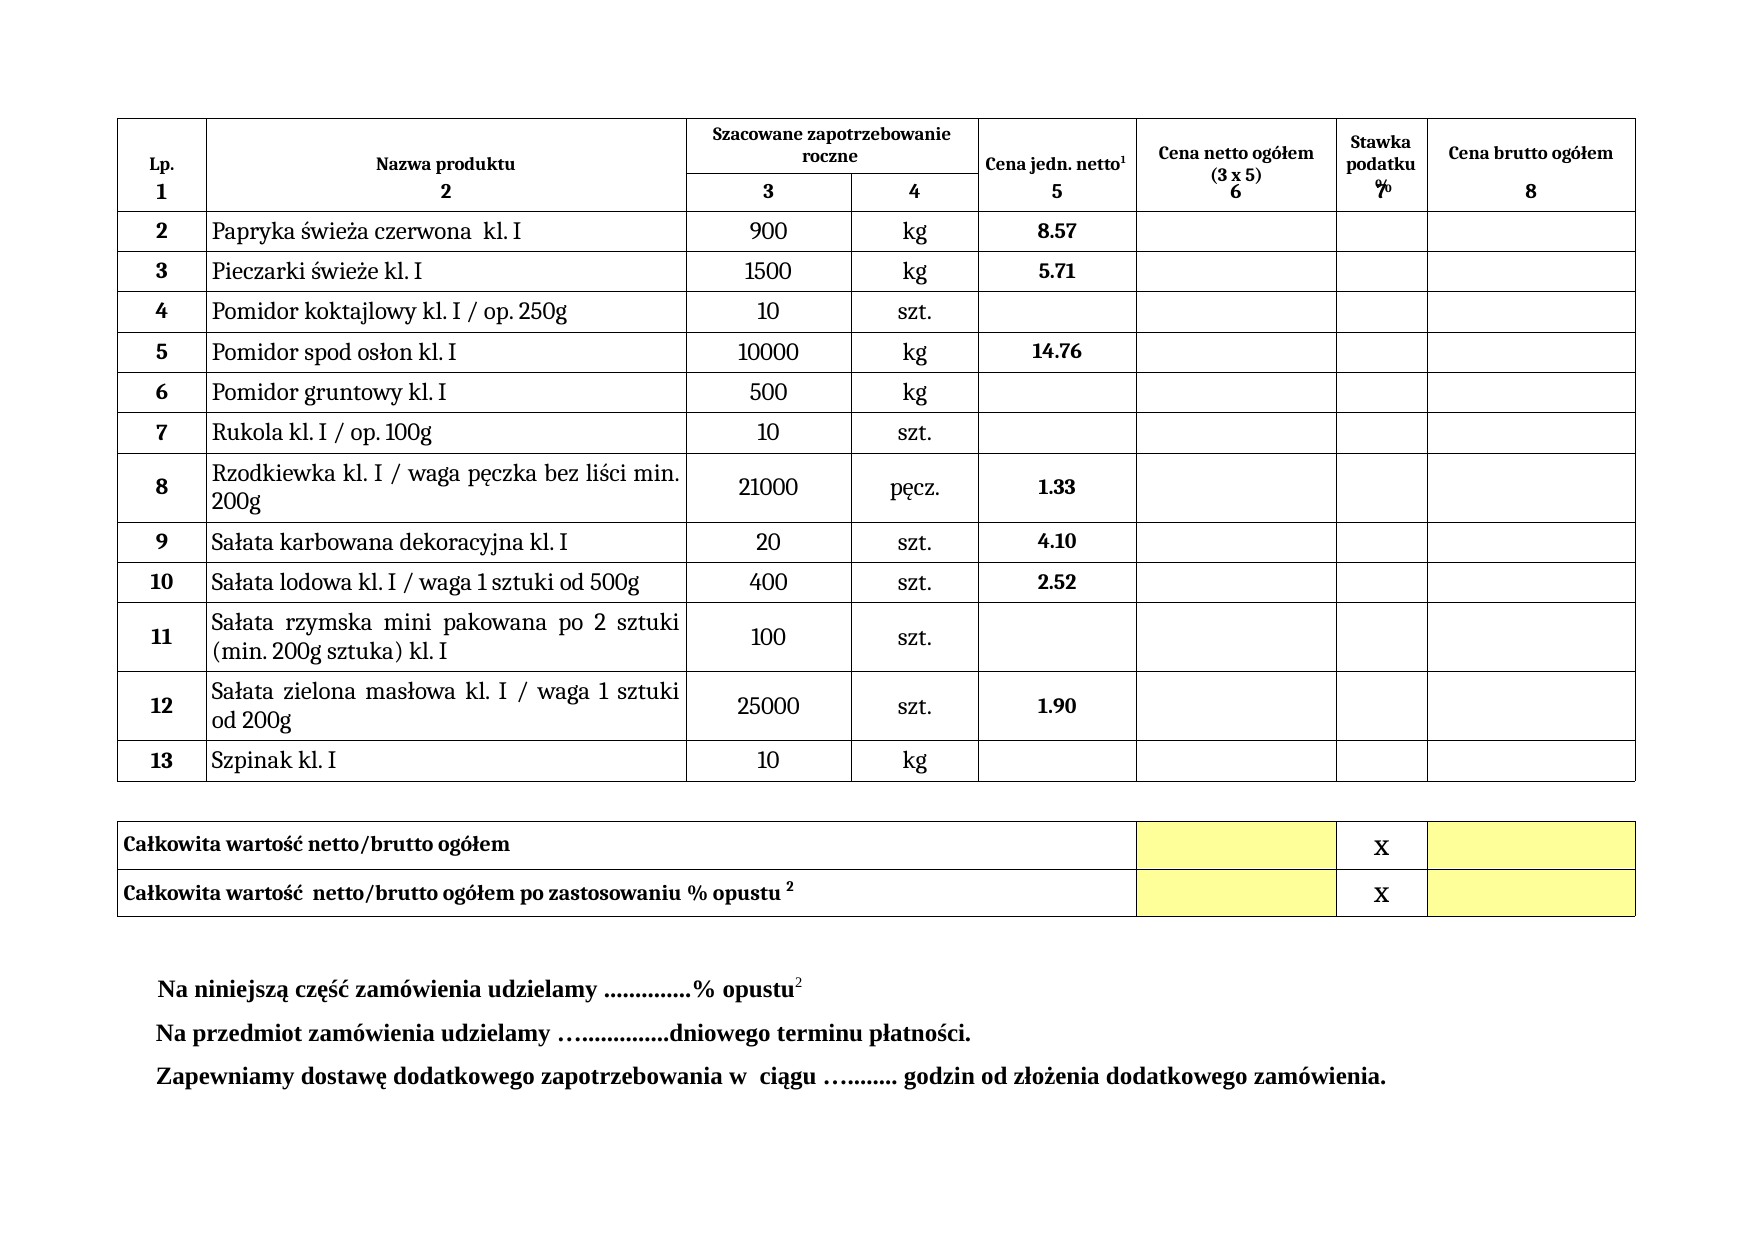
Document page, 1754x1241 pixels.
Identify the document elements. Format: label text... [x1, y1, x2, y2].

table_cell [1428, 741, 1635, 781]
table_cell Sałata rzymska mini pakowana po 2 sztuki (min. 200g sztuka) kl. I [207, 603, 686, 671]
table_cell [979, 603, 1136, 671]
table_cell Papryka świeża czerwona kl. I [207, 212, 686, 251]
table_cell [1137, 523, 1336, 562]
text Zapewniamy dostawę dodatkowego zapotrzebowania w ciągu …........ godzin od złożenia dodatkowego zamówienia. [118, 1061, 1636, 1090]
table_cell [1428, 870, 1635, 916]
table_cell [1137, 454, 1336, 522]
table_cell [1137, 741, 1336, 781]
table_cell Pieczarki świeże kl. I [207, 252, 686, 291]
table_cell [1428, 333, 1635, 372]
table_cell [686, 782, 851, 821]
table_cell [1137, 870, 1336, 916]
table_cell [979, 292, 1136, 332]
table_cell 4 [852, 174, 978, 211]
table_cell [1337, 413, 1427, 453]
table_cell 1 [118, 173, 206, 211]
table_header Lp. [118, 119, 206, 173]
table_cell [1137, 413, 1336, 453]
table_cell [1337, 563, 1427, 602]
table_cell [978, 782, 1136, 821]
table_cell 3 [687, 174, 851, 211]
table_cell 5 [118, 333, 206, 372]
table_cell 1,33 [979, 454, 1136, 522]
table_cell [1337, 741, 1427, 781]
table_header Stawka podatku % [1337, 119, 1427, 173]
table_cell 2,52 [979, 563, 1136, 602]
table_cell [1337, 672, 1427, 740]
table_cell [1428, 523, 1635, 562]
table_cell Rukola kl. I / op. 100g [207, 413, 686, 453]
table_cell 7 [1337, 173, 1427, 211]
table_cell [1337, 252, 1427, 291]
table_cell pęcz. [852, 454, 978, 522]
table_cell [1337, 523, 1427, 562]
table_cell szt. [852, 413, 978, 453]
table_cell [1336, 782, 1427, 821]
table_cell szt. [852, 672, 978, 740]
table_cell 10 [118, 563, 206, 602]
table_cell [851, 782, 978, 821]
table_cell 6 [1137, 173, 1336, 211]
table_cell 5,71 [979, 252, 1136, 291]
table_cell szt. [852, 603, 978, 671]
table_cell 10 [687, 413, 851, 453]
table_cell [1427, 782, 1635, 821]
table_cell [1137, 672, 1336, 740]
table_cell kg [852, 741, 978, 781]
table_cell Całkowita wartość netto/brutto ogółem po zastosowaniu % opustu 2 [118, 870, 1136, 916]
table_cell [979, 413, 1136, 453]
table_cell [206, 782, 686, 821]
table_cell [1428, 212, 1635, 251]
table_cell 2 [118, 212, 206, 251]
table_cell [1428, 672, 1635, 740]
table_cell [1137, 603, 1336, 671]
table_cell 500 [687, 373, 851, 412]
table_cell [979, 373, 1136, 412]
table_cell [1428, 822, 1635, 868]
table_cell x [1337, 870, 1427, 916]
table_cell 20 [687, 523, 851, 562]
table_cell kg [852, 252, 978, 291]
table_cell 11 [118, 603, 206, 671]
table_cell 10 [687, 741, 851, 781]
table_cell 900 [687, 212, 851, 251]
table_cell 12 [118, 672, 206, 740]
table_cell [1137, 373, 1336, 412]
table_cell Całkowita wartość netto/brutto ogółem [118, 822, 1136, 868]
table_cell 10 [687, 292, 851, 332]
table_cell [1337, 212, 1427, 251]
table_cell Sałata zielona masłowa kl. I / waga 1 sztuki od 200g [207, 672, 686, 740]
table_cell [1428, 252, 1635, 291]
table_cell [1137, 292, 1336, 332]
table_cell Pomidor gruntowy kl. I [207, 373, 686, 412]
table_cell 21000 [687, 454, 851, 522]
table_cell [118, 782, 206, 821]
table_cell 3 [118, 252, 206, 291]
table_cell Sałata lodowa kl. I / waga 1 sztuki od 500g [207, 563, 686, 602]
table_cell [1337, 603, 1427, 671]
table_cell 5 [979, 173, 1136, 211]
table_cell 25000 [687, 672, 851, 740]
table_cell 8 [1428, 173, 1635, 211]
table_cell [1136, 782, 1336, 821]
table_cell [1428, 413, 1635, 453]
text Na niniejszą część zamówienia udzielamy ..............% opustu2 [118, 974, 1636, 1003]
table_cell 8,57 [979, 212, 1136, 251]
table_cell 4,10 [979, 523, 1136, 562]
table_header Cena netto ogółem (3 x 5) [1137, 119, 1336, 173]
table_cell Pomidor koktajlowy kl. I / op. 250g [207, 292, 686, 332]
table_cell kg [852, 212, 978, 251]
table_cell [1137, 333, 1336, 372]
text Na przedmiot zamówienia udzielamy …..............dniowego terminu płatności. [118, 1018, 1636, 1047]
table_cell x [1337, 822, 1427, 868]
table_cell Pomidor spod osłon kl. I [207, 333, 686, 372]
table_cell 100 [687, 603, 851, 671]
table_cell 1,90 [979, 672, 1136, 740]
table_cell [1337, 333, 1427, 372]
table_cell [1428, 292, 1635, 332]
table_cell 9 [118, 523, 206, 562]
table_cell [1428, 603, 1635, 671]
table_cell Szpinak kl. I [207, 741, 686, 781]
table_cell szt. [852, 292, 978, 332]
table_cell [1137, 822, 1336, 868]
table_header Nazwa produktu [207, 119, 686, 173]
table_cell 400 [687, 563, 851, 602]
table_cell [1428, 373, 1635, 412]
table_cell 1500 [687, 252, 851, 291]
table_cell szt. [852, 523, 978, 562]
table_cell 14,76 [979, 333, 1136, 372]
table_cell kg [852, 373, 978, 412]
table_cell szt. [852, 563, 978, 602]
table_cell 4 [118, 292, 206, 332]
table_cell [979, 741, 1136, 781]
table_cell [1428, 454, 1635, 522]
table_header Cena jedn. netto1 [979, 119, 1136, 173]
table_cell 2 [207, 173, 686, 211]
table_cell [1337, 292, 1427, 332]
table_header Cena brutto ogółem [1428, 119, 1635, 173]
table_cell 7 [118, 413, 206, 453]
table_cell 6 [118, 373, 206, 412]
table_cell [1428, 563, 1635, 602]
table_cell 8 [118, 454, 206, 522]
table_header Szacowane zapotrzebowanie roczne [687, 119, 978, 173]
table_cell kg [852, 333, 978, 372]
table_cell [1137, 212, 1336, 251]
table_cell [1137, 563, 1336, 602]
table_cell 10000 [687, 333, 851, 372]
table_cell [1137, 252, 1336, 291]
table_cell [1337, 454, 1427, 522]
table_cell 13 [118, 741, 206, 781]
table_cell Rzodkiewka kl. I / waga pęczka bez liści min. 200g [207, 454, 686, 522]
table_cell Sałata karbowana dekoracyjna kl. I [207, 523, 686, 562]
table_cell [1337, 373, 1427, 412]
